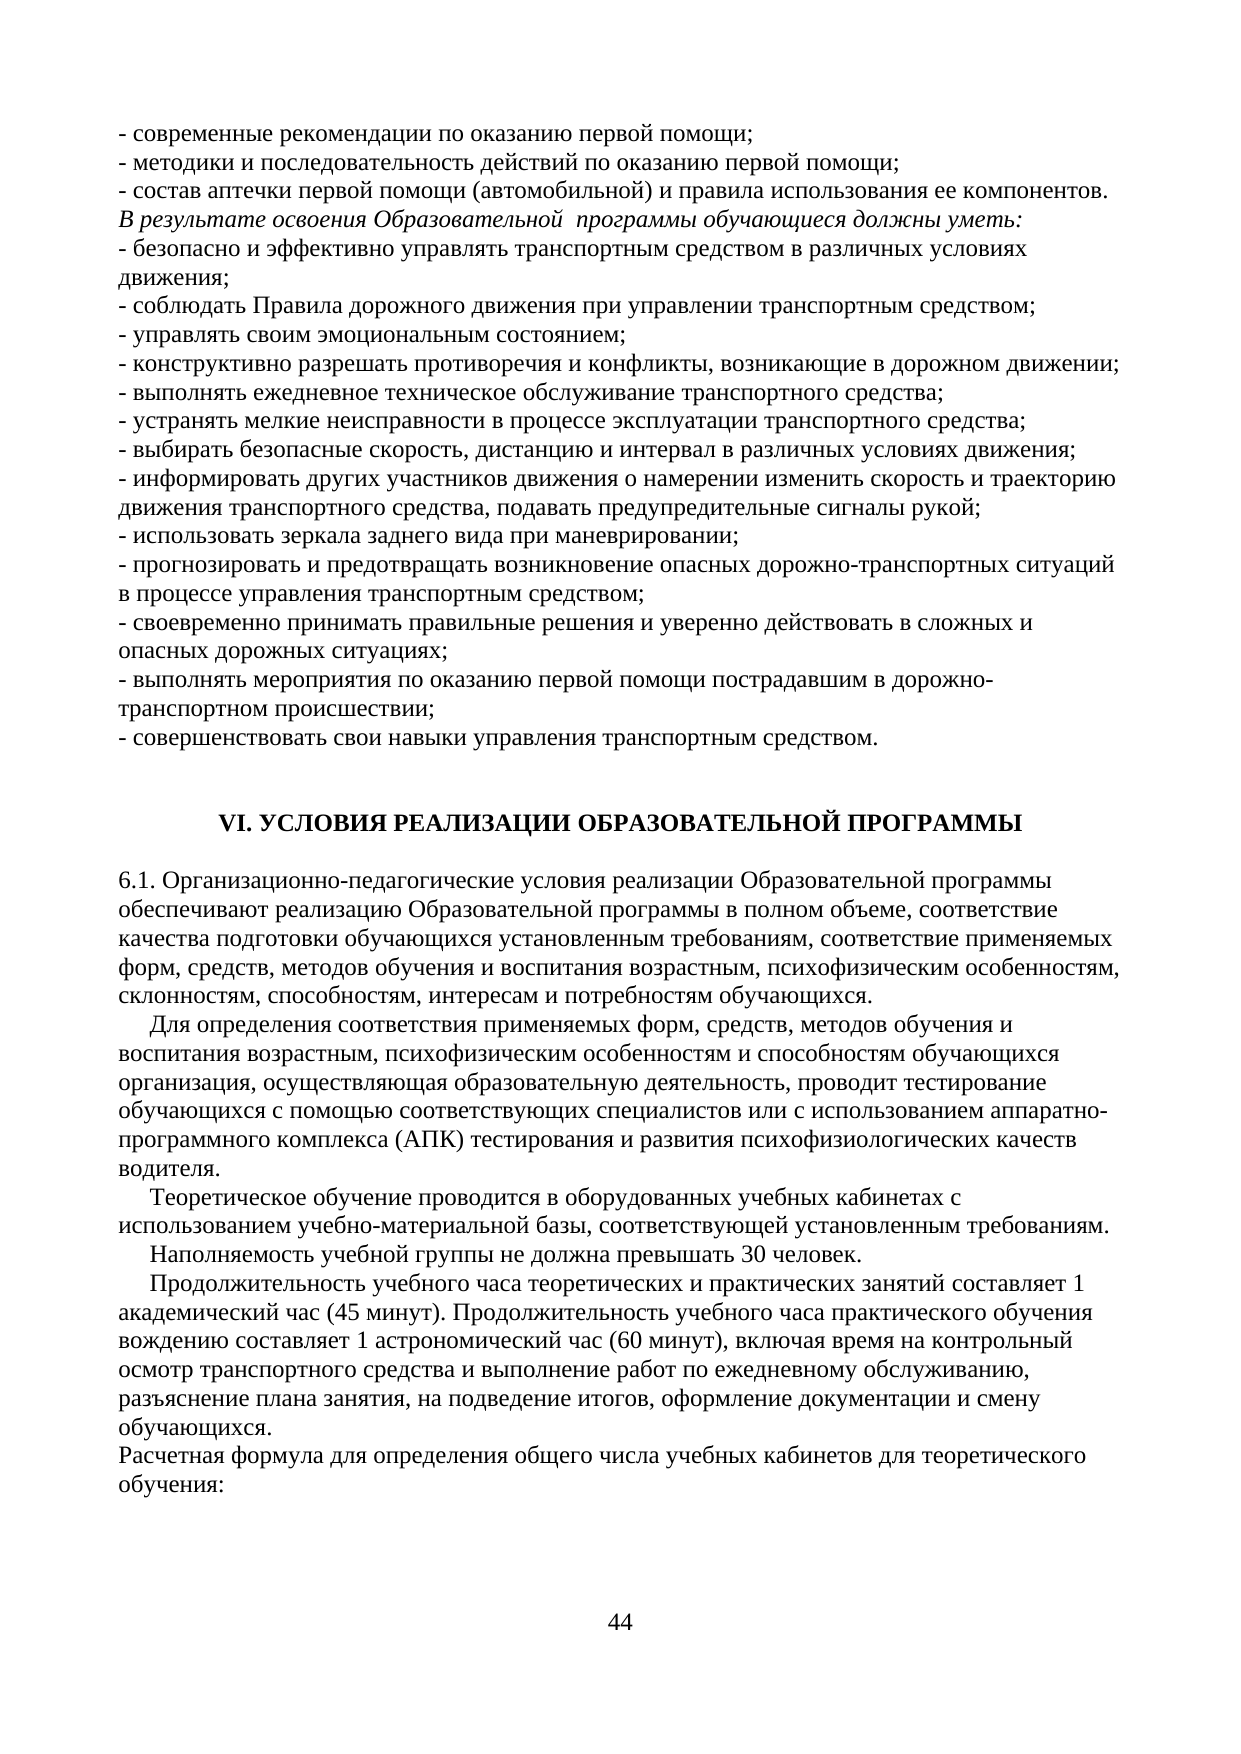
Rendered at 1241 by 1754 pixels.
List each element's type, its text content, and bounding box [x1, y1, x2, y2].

text - конструктивно разрешать противоречия и конфликты, возникающие в дорожном движении; [118, 348, 1122, 377]
text В результате освоения Образовательной программы обучающиеся должны уметь: [118, 204, 1122, 233]
text Продолжительность учебного часа теоретических и практических занятий составляет 1 академический час (45 минут). Продолжительность учебного часа практического обучения вождению составляет 1 астрономический час (60 минут), включая время на контрольный осмотр транспортного средства и выполнение работ по ежедневному обслуживанию, разъяснение плана занятия, на подведение итогов, оформление документации и смену обучающихся. [118, 1268, 1122, 1441]
text Теоретическое обучение проводится в оборудованных учебных кабинетах с использованием учебно-материальной базы, соответствующей установленным требованиям. [118, 1182, 1122, 1239]
text - прогнозировать и предотвращать возникновение опасных дорожно-транспортных ситуаций в процессе управления транспортным средством; [118, 549, 1122, 607]
text - современные рекомендации по оказанию первой помощи; [118, 118, 1122, 147]
text - методики и последовательность действий по оказанию первой помощи; [118, 147, 1122, 176]
text Расчетная формула для определения общего числа учебных кабинетов для теоретического обучения: [118, 1441, 1122, 1498]
text - информировать других участников движения о намерении изменить скорость и траекторию движения транспортного средства, подавать предупредительные сигналы рукой; [118, 463, 1122, 521]
text - управлять своим эмоциональным состоянием; [118, 319, 1122, 348]
text - совершенствовать свои навыки управления транспортным средством. [118, 722, 1122, 751]
text - выполнять мероприятия по оказанию первой помощи пострадавшим в дорожно-транспортном происшествии; [118, 664, 1122, 722]
text Наполняемость учебной группы не должна превышать 30 человек. [118, 1239, 1122, 1268]
text - безопасно и эффективно управлять транспортным средством в различных условиях движения; [118, 233, 1122, 291]
text - выбирать безопасные скорость, дистанцию и интервал в различных условиях движения; [118, 434, 1122, 463]
text - своевременно принимать правильные решения и уверенно действовать в сложных и опасных дорожных ситуациях; [118, 607, 1122, 664]
text - устранять мелкие неисправности в процессе эксплуатации транспортного средства; [118, 406, 1122, 434]
text - состав аптечки первой помощи (автомобильной) и правила использования ее компонентов. [118, 176, 1122, 204]
text - соблюдать Правила дорожного движения при управлении транспортным средством; [118, 291, 1122, 319]
text - использовать зеркала заднего вида при маневрировании; [118, 521, 1122, 549]
text Для определения соответствия применяемых форм, средств, методов обучения и воспитания возрастным, психофизическим особенностям и способностям обучающихся организация, осуществляющая образовательную деятельность, проводит тестирование обучающихся с помощью соответствующих специалистов или с использованием аппаратно-программного комплекса (АПК) тестирования и развития психофизиологических качеств водителя. [118, 1009, 1122, 1182]
text - выполнять ежедневное техническое обслуживание транспортного средства; [118, 377, 1122, 406]
text 6.1. Организационно-педагогические условия реализации Образовательной программы обеспечивают реализацию Образовательной программы в полном объеме, соответствие качества подготовки обучающихся установленным требованиям, соответствие применяемых форм, средств, методов обучения и воспитания возрастным, психофизическим особенностям, склонностям, способностям, интересам и потребностям обучающихся. [118, 866, 1122, 1009]
text VI. УСЛОВИЯ РЕАЛИЗАЦИИ ОБРАЗОВАТЕЛЬНОЙ ПРОГРАММЫ [118, 808, 1122, 837]
